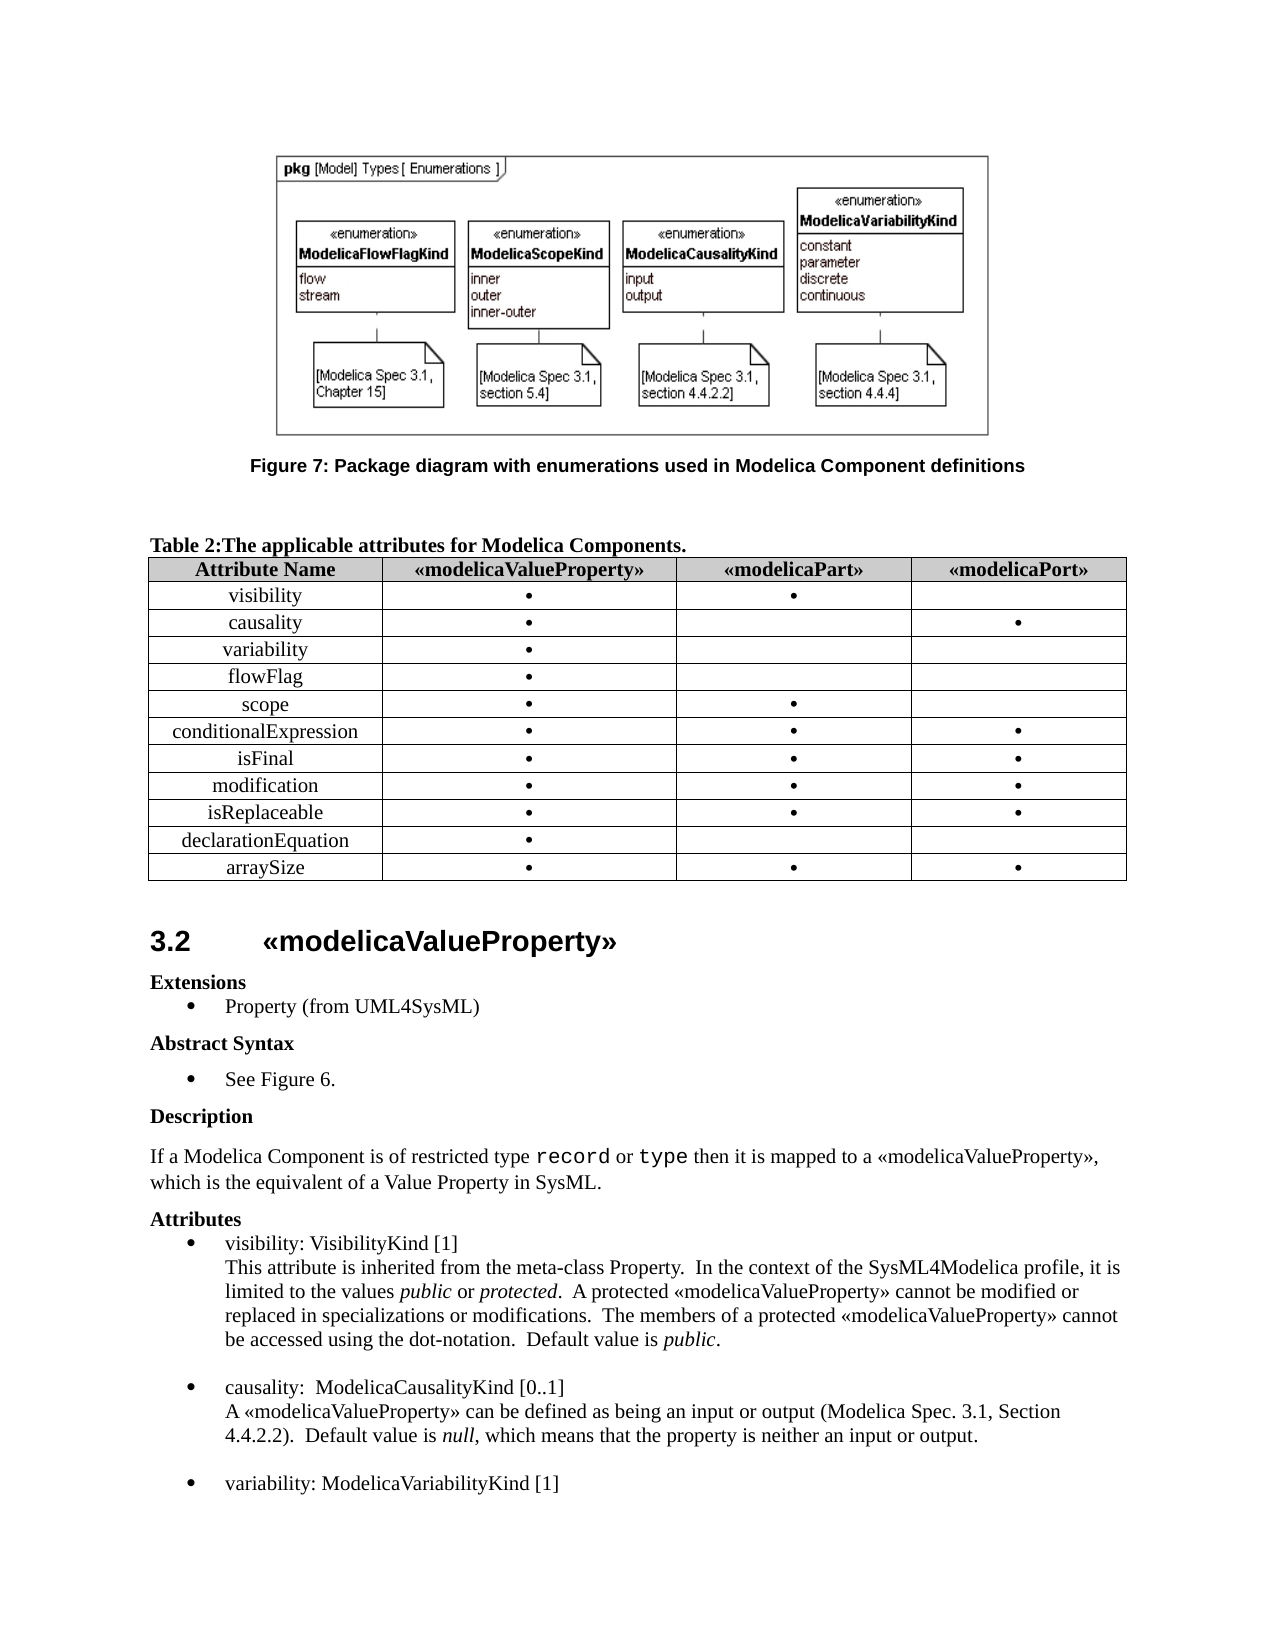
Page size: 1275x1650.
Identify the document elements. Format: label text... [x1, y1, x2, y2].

list visibility: VisibilityKind [1] [187, 1231, 1125, 1255]
table_cell [677, 664, 911, 690]
table_cell [912, 664, 1126, 690]
table_header «modelicaPort» [912, 558, 1126, 581]
table_cell [912, 582, 1126, 608]
table_cell [677, 610, 911, 636]
table_header «modelicaPart» [677, 558, 911, 581]
table_cell • [383, 664, 676, 690]
table_cell • [912, 745, 1126, 772]
table_cell isFinal [149, 745, 382, 772]
list Table 2:The applicable attributes for Modelica Components. [150, 533, 1125, 557]
table_cell scope [149, 691, 382, 717]
table_cell • [912, 718, 1126, 744]
table_cell • [677, 854, 911, 880]
text Figure 7: Package diagram with enumerations used in Modelica Component definitions [150, 454, 1125, 476]
table_cell [912, 827, 1126, 853]
table_cell causality [149, 610, 382, 636]
table_cell isReplaceable [149, 800, 382, 826]
subtitle Extensions [150, 970, 1125, 994]
table_cell • [912, 610, 1126, 636]
table_cell • [383, 773, 676, 799]
table_cell • [383, 691, 676, 717]
table_cell • [383, 610, 676, 636]
list See Figure 6. [187, 1067, 1125, 1091]
table_cell visibility [149, 582, 382, 608]
table_cell [912, 637, 1126, 663]
table_cell • [677, 773, 911, 799]
list causality: ModelicaCausalityKind [0..1] [187, 1375, 1125, 1399]
table_cell [912, 691, 1126, 717]
list This attribute is inherited from the meta-class Property. In the context of the SysML4Modelica profile, it is limited to the values public or protected. A protected «modelicaValueProperty» cannot be modified or replaced in specializations or modifications. The members of a protected «modelicaValueProperty» cannot be accessed using the dot-notation. Default value is public. [187, 1255, 1125, 1351]
table_cell • [677, 718, 911, 744]
table_cell declarationEquation [149, 827, 382, 853]
table_cell modification [149, 773, 382, 799]
text If a Modelica Component is of restricted type record or type then it is mapped to a «modelicaValueProperty», which is the equivalent of a Value Property in SysML. [150, 1144, 1125, 1194]
table_cell • [677, 800, 911, 826]
table_cell • [383, 637, 676, 663]
table_cell • [383, 854, 676, 880]
table_header «modelicaValueProperty» [383, 558, 676, 581]
table_cell • [383, 582, 676, 608]
text Abstract Syntax [150, 1031, 1125, 1055]
table_header Attribute Name [149, 558, 382, 581]
table_cell [677, 827, 911, 853]
table_cell • [383, 718, 676, 744]
table_cell • [912, 800, 1126, 826]
table_cell • [383, 745, 676, 772]
table_cell conditionalExpression [149, 718, 382, 744]
table_cell • [383, 800, 676, 826]
table_cell variability [149, 637, 382, 663]
table_cell • [677, 745, 911, 772]
list variability: ModelicaVariabilityKind [1] [187, 1471, 1125, 1495]
table_cell • [383, 827, 676, 853]
table_cell • [912, 773, 1126, 799]
list A «modelicaValueProperty» can be defined as being an input or output (Modelica Spec. 3.1, Section 4.4.2.2). Default value is null, which means that the property is neither an input or output. [187, 1399, 1125, 1447]
subtitle Attributes [150, 1207, 1125, 1231]
picture [270, 150, 1005, 455]
table_cell • [677, 582, 911, 608]
table_cell arraySize [149, 854, 382, 880]
table_cell • [677, 691, 911, 717]
subtitle «modelicaValueProperty» [150, 924, 1125, 957]
subtitle Description [150, 1104, 1125, 1128]
table_cell [677, 637, 911, 663]
table_cell flowFlag [149, 664, 382, 690]
table_cell • [912, 854, 1126, 880]
list Property (from UML4SysML) [187, 994, 1125, 1018]
